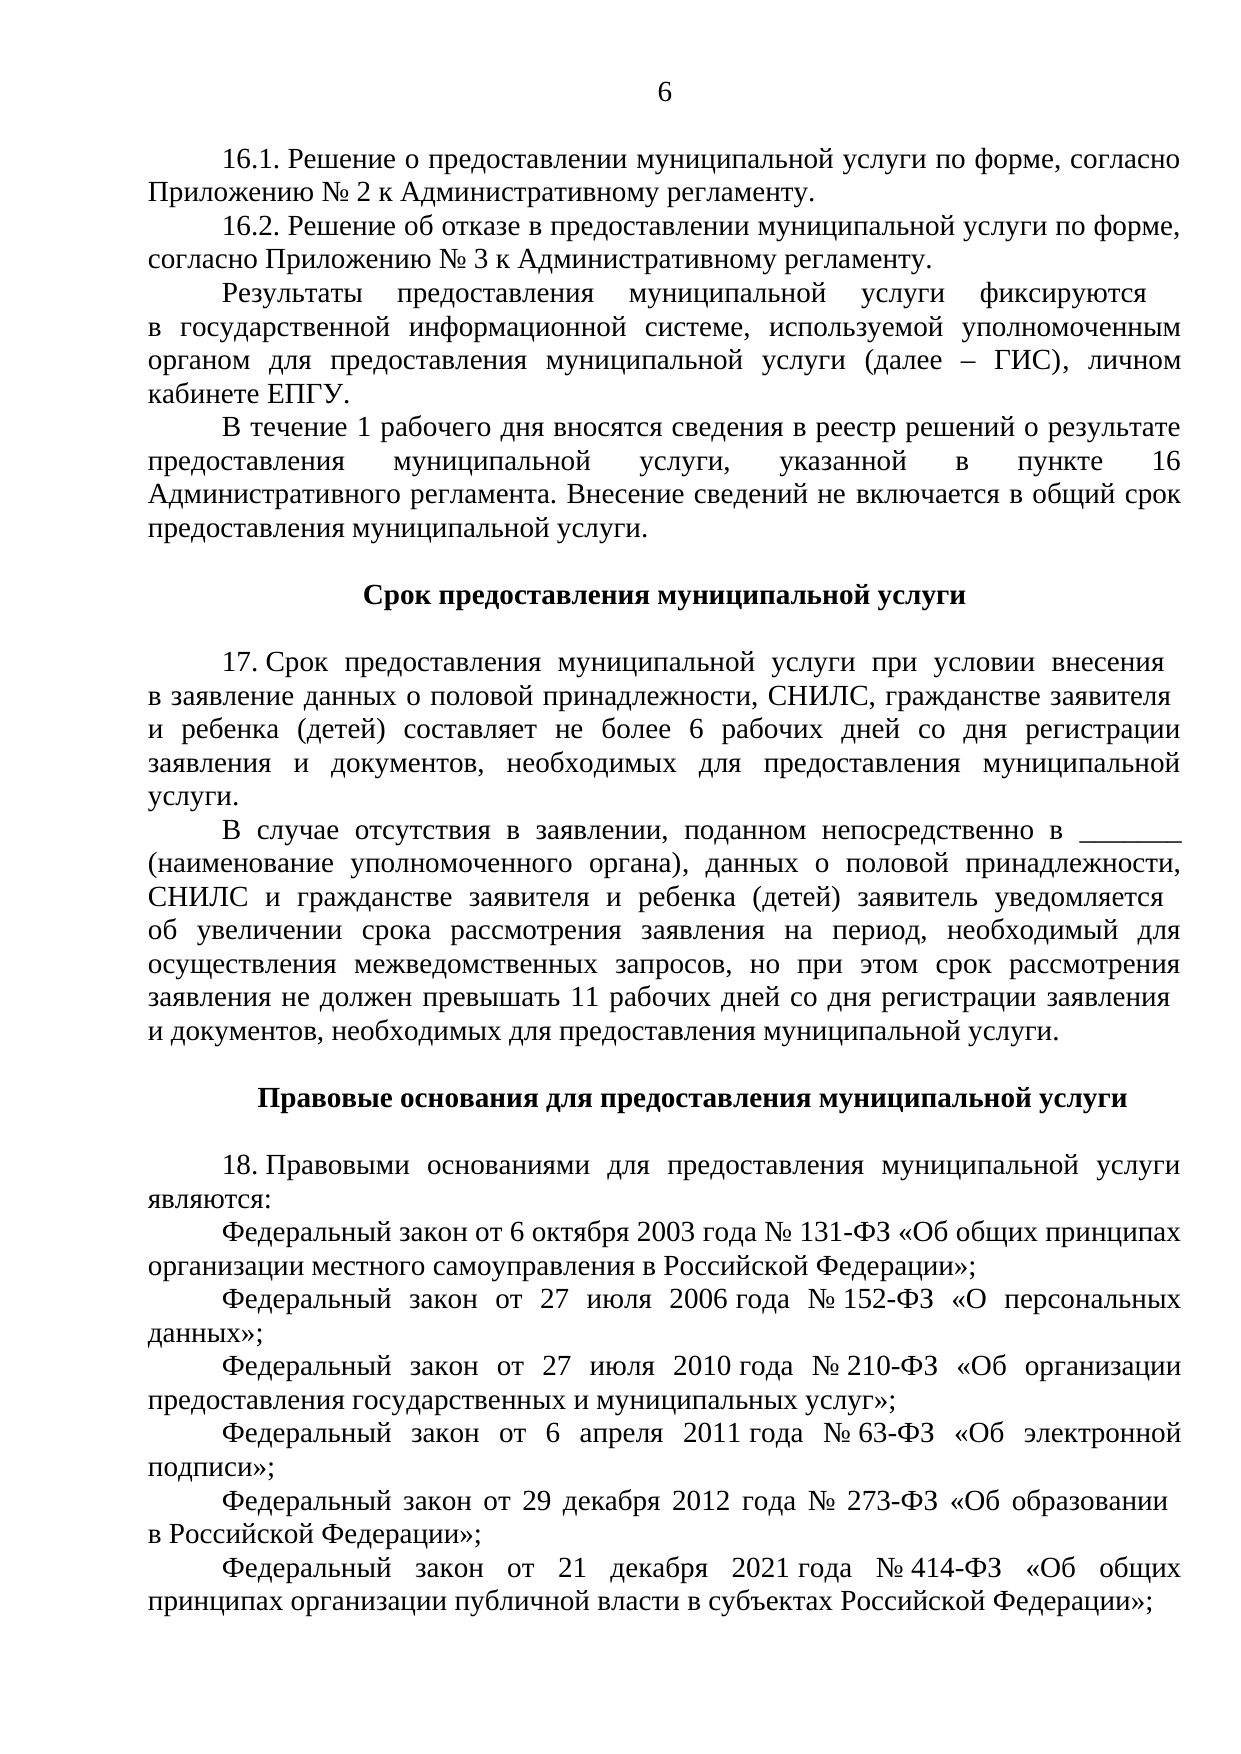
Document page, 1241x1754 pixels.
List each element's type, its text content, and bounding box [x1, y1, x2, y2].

text 18. Правовыми основаниями для предоставления муниципальной услуги являются: [148, 1147, 1181, 1214]
text Федеральный закон от 27 июля 2006 года № 152-ФЗ «О персональных данных»; [148, 1281, 1181, 1348]
text Срок предоставления муниципальной услуги [148, 577, 1181, 611]
text Результаты предоставления муниципальной услуги фиксируются в государственной информационной системе, используемой уполномоченным органом для предоставления муниципальной услуги (далее – ГИС), личном кабинете ЕПГУ. [148, 275, 1181, 409]
text Правовые основания для предоставления муниципальной услуги [148, 1080, 1181, 1114]
text В случае отсутствия в заявлении, поданном непосредственно в _______ (наименование уполномоченного органа), данных о половой принадлежности, СНИЛС и гражданстве заявителя и ребенка (детей) заявитель уведомляется об увеличении срока рассмотрения заявления на период, необходимый для осуществления межведомственных запросов, но при этом срок рассмотрения заявления не должен превышать 11 рабочих дней со дня регистрации заявления и документов, необходимых для предоставления муниципальной услуги. [148, 812, 1181, 1047]
text В течение 1 рабочего дня вносятся сведения в реестр решений о результате предоставления муниципальной услуги, указанной в пункте 16 Административного регламента. Внесение сведений не включается в общий срок предоставления муниципальной услуги. [148, 409, 1181, 543]
text Федеральный закон от 29 декабря 2012 года № 273-ФЗ «Об образовании в Российской Федерации»; [148, 1483, 1181, 1550]
text Федеральный закон от 6 апреля 2011 года № 63-ФЗ «Об электронной подписи»; [148, 1416, 1181, 1483]
text 16.2. Решение об отказе в предоставлении муниципальной услуги по форме, согласно Приложению № 3 к Административному регламенту. [148, 208, 1181, 275]
text Федеральный закон от 6 октября 2003 года № 131-ФЗ «Об общих принципах организации местного самоуправления в Российской Федерации»; [148, 1214, 1181, 1281]
text 16.1. Решение о предоставлении муниципальной услуги по форме, согласно Приложению № 2 к Административному регламенту. [148, 141, 1181, 208]
text Федеральный закон от 27 июля 2010 года № 210-ФЗ «Об организации предоставления государственных и муниципальных услуг»; [148, 1348, 1181, 1416]
text 17. Срок предоставления муниципальной услуги при условии внесения в заявление данных о половой принадлежности, СНИЛС, гражданстве заявителя и ребенка (детей) составляет не более 6 рабочих дней со дня регистрации заявления и документов, необходимых для предоставления муниципальной услуги. [148, 644, 1181, 812]
text Федеральный закон от 21 декабря 2021 года № 414-ФЗ «Об общих принципах организации публичной власти в субъектах Российской Федерации»; [148, 1550, 1181, 1617]
